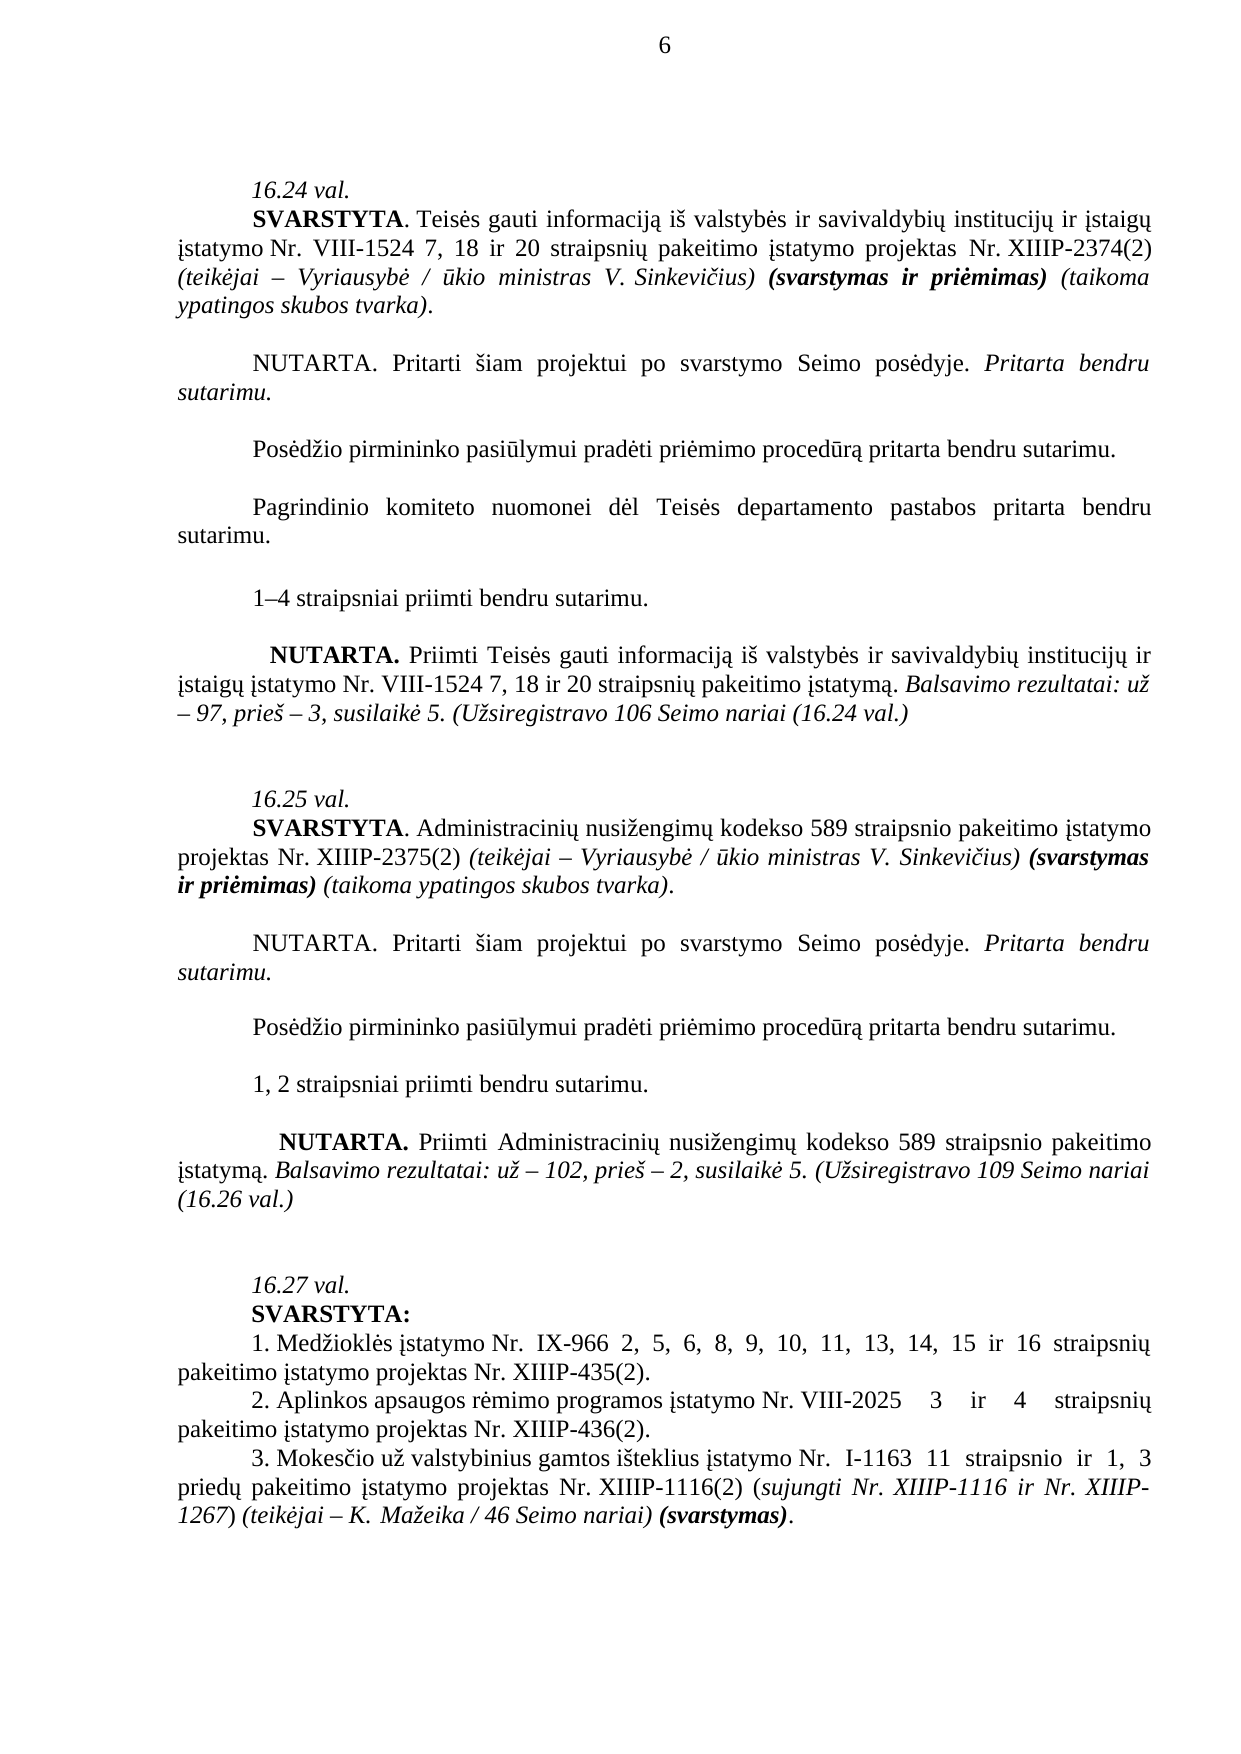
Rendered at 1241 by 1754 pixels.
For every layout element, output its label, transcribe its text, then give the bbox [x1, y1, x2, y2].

text 16.27 val. [177, 1271, 1152, 1299]
text 16.24 val. [177, 176, 1152, 204]
text Pagrindinio komiteto nuomonei dėl Teisės departamento pastabos pritarta bendru sutarimu. [177, 492, 1152, 549]
text 3. Mokesčio už valstybinius gamtos išteklius įstatymo Nr. I-1163 11 straipsnio ir 1, 3 priedų pakeitimo įstatymo projektas Nr. XIIIP-1116(2) (sujungti Nr. XIIIP-1116 ir Nr. XIIIP-1267) (teikėjai – K. Mažeika / 46 Seimo nariai) (svarstymas). [177, 1443, 1152, 1529]
text NUTARTA. Pritarti šiam projektui po svarstymo Seimo posėdyje. Pritarta bendru sutarimu. [177, 348, 1152, 406]
text NUTARTA. Pritarti šiam projektui po svarstymo Seimo posėdyje. Pritarta bendru sutarimu. [177, 928, 1152, 985]
text Posėdžio pirmininko pasiūlymui pradėti priėmimo procedūrą pritarta bendru sutarimu. [177, 1012, 1152, 1041]
text NUTARTA. Priimti Administracinių nusižengimų kodekso 589 straipsnio pakeitimo įstatymą. Balsavimo rezultatai: už – 102, prieš – 2, susilaikė 5. (Užsiregistravo 109 Seimo nariai (16.26 val.) [177, 1127, 1152, 1213]
text 1, 2 straipsniai priimti bendru sutarimu. [177, 1069, 1152, 1098]
text SVARSTYTA: [177, 1299, 1152, 1328]
text 2. Aplinkos apsaugos rėmimo programos įstatymo Nr. VIII-2025 3 ir 4 straipsnių pakeitimo įstatymo projektas Nr. XIIIP-436(2). [177, 1386, 1152, 1443]
text NUTARTA. Priimti Teisės gauti informaciją iš valstybės ir savivaldybių institucijų ir įstaigų įstatymo Nr. VIII-1524 7, 18 ir 20 straipsnių pakeitimo įstatymą. Balsavimo rezultatai: už – 97, prieš – 3, susilaikė 5. (Užsiregistravo 106 Seimo nariai (16.24 val.) [177, 640, 1152, 727]
text SVARSTYTA. Teisės gauti informaciją iš valstybės ir savivaldybių institucijų ir įstaigų įstatymo Nr. VIII-1524 7, 18 ir 20 straipsnių pakeitimo įstatymo projektas Nr. XIIIP-2374(2) (teikėjai – Vyriausybė / ūkio ministras V. Sinkevičius) (svarstymas ir priėmimas) (taikoma ypatingos skubos tvarka). [177, 204, 1152, 319]
text 1. Medžioklės įstatymo Nr. IX-966 2, 5, 6, 8, 9, 10, 11, 13, 14, 15 ir 16 straipsnių pakeitimo įstatymo projektas Nr. XIIIP-435(2). [177, 1328, 1152, 1386]
text 16.25 val. [177, 784, 1152, 813]
text 1–4 straipsniai priimti bendru sutarimu. [177, 583, 1152, 612]
text SVARSTYTA. Administracinių nusižengimų kodekso 589 straipsnio pakeitimo įstatymo projektas Nr. XIIIP-2375(2) (teikėjai – Vyriausybė / ūkio ministras V. Sinkevičius) (svarstymas ir priėmimas) (taikoma ypatingos skubos tvarka). [177, 813, 1152, 899]
text Posėdžio pirmininko pasiūlymui pradėti priėmimo procedūrą pritarta bendru sutarimu. [177, 434, 1152, 463]
